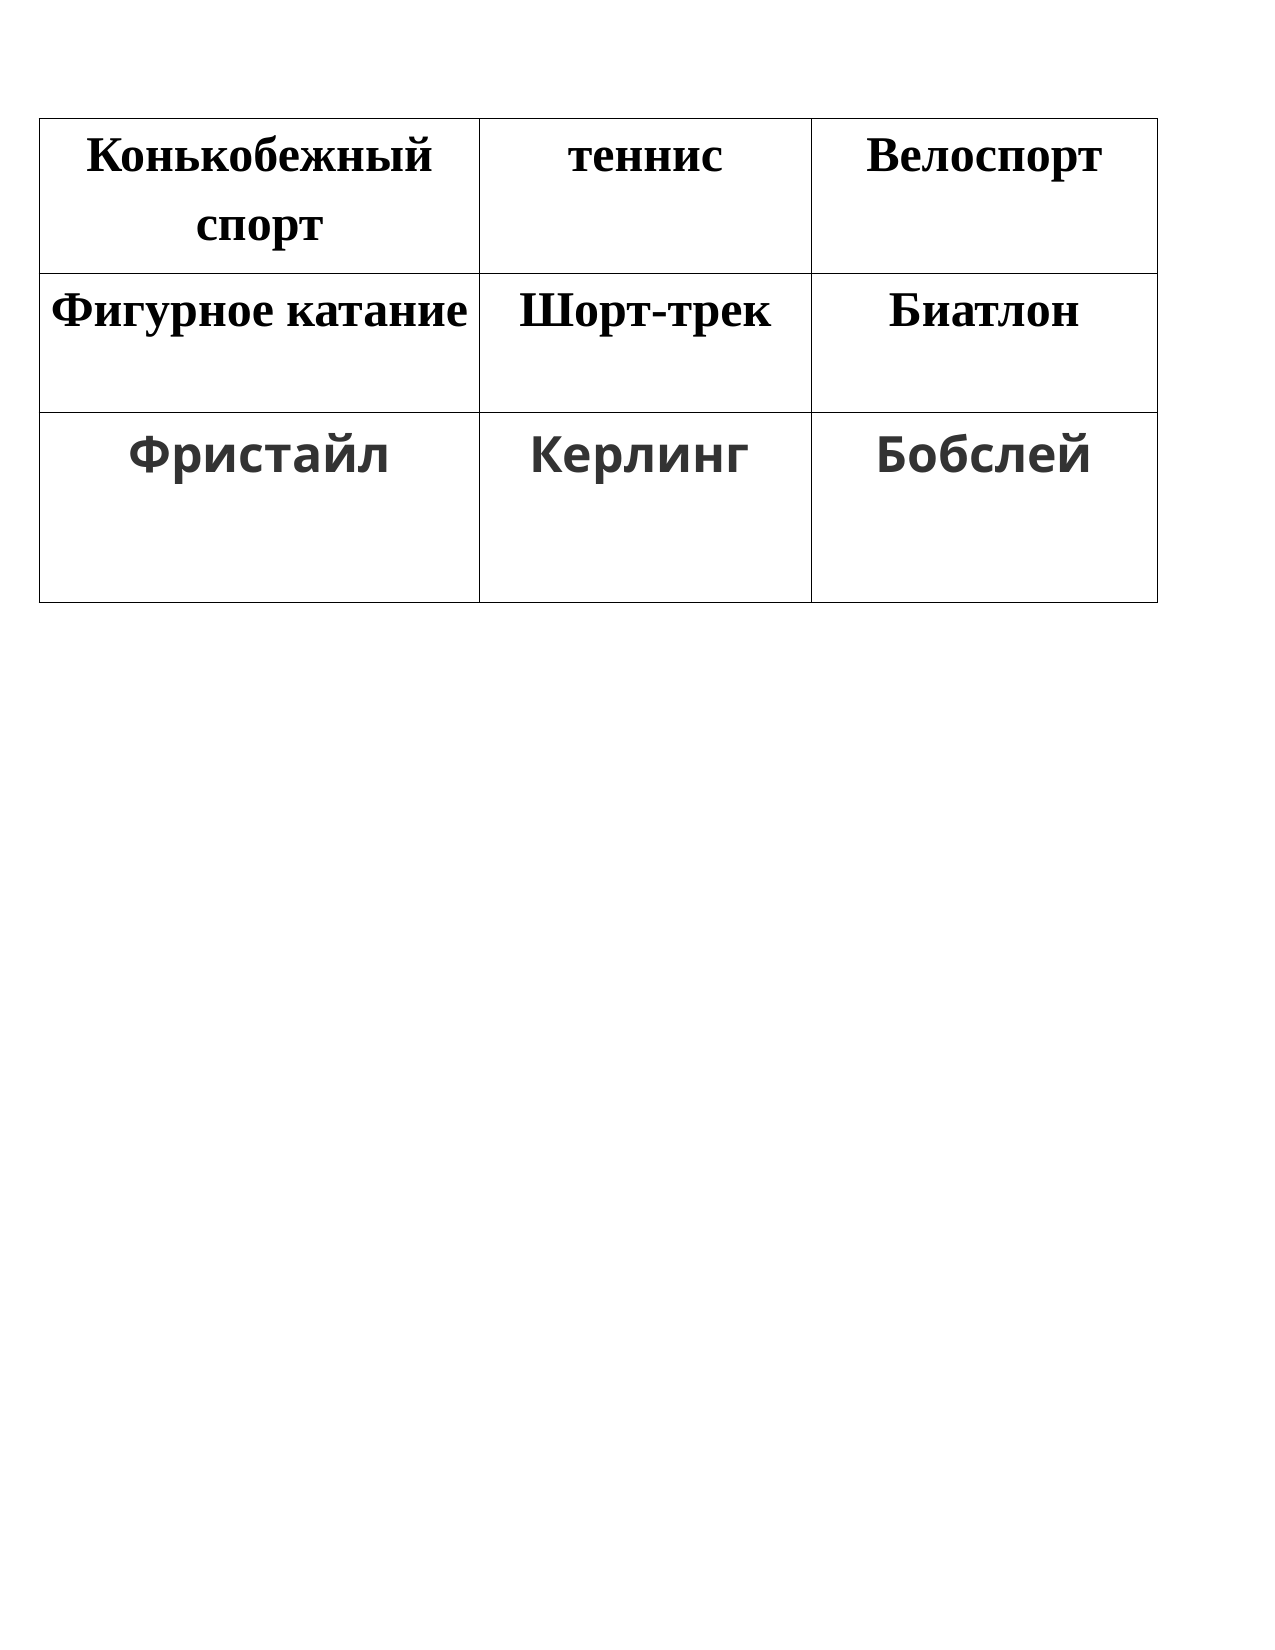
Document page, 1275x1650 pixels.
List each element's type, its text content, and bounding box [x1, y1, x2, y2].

table_cell Керлинг [480, 413, 811, 602]
table_cell Бобслей [812, 413, 1157, 602]
table_cell Шорт-трек [480, 274, 811, 412]
table_cell Велоспорт [812, 119, 1157, 273]
table_cell Конькобежный спорт [40, 119, 479, 273]
table_cell теннис [480, 119, 811, 273]
table_cell Фигурное катание [40, 274, 479, 412]
table_cell Биатлон [812, 274, 1157, 412]
table_cell Фристайл [40, 413, 479, 602]
